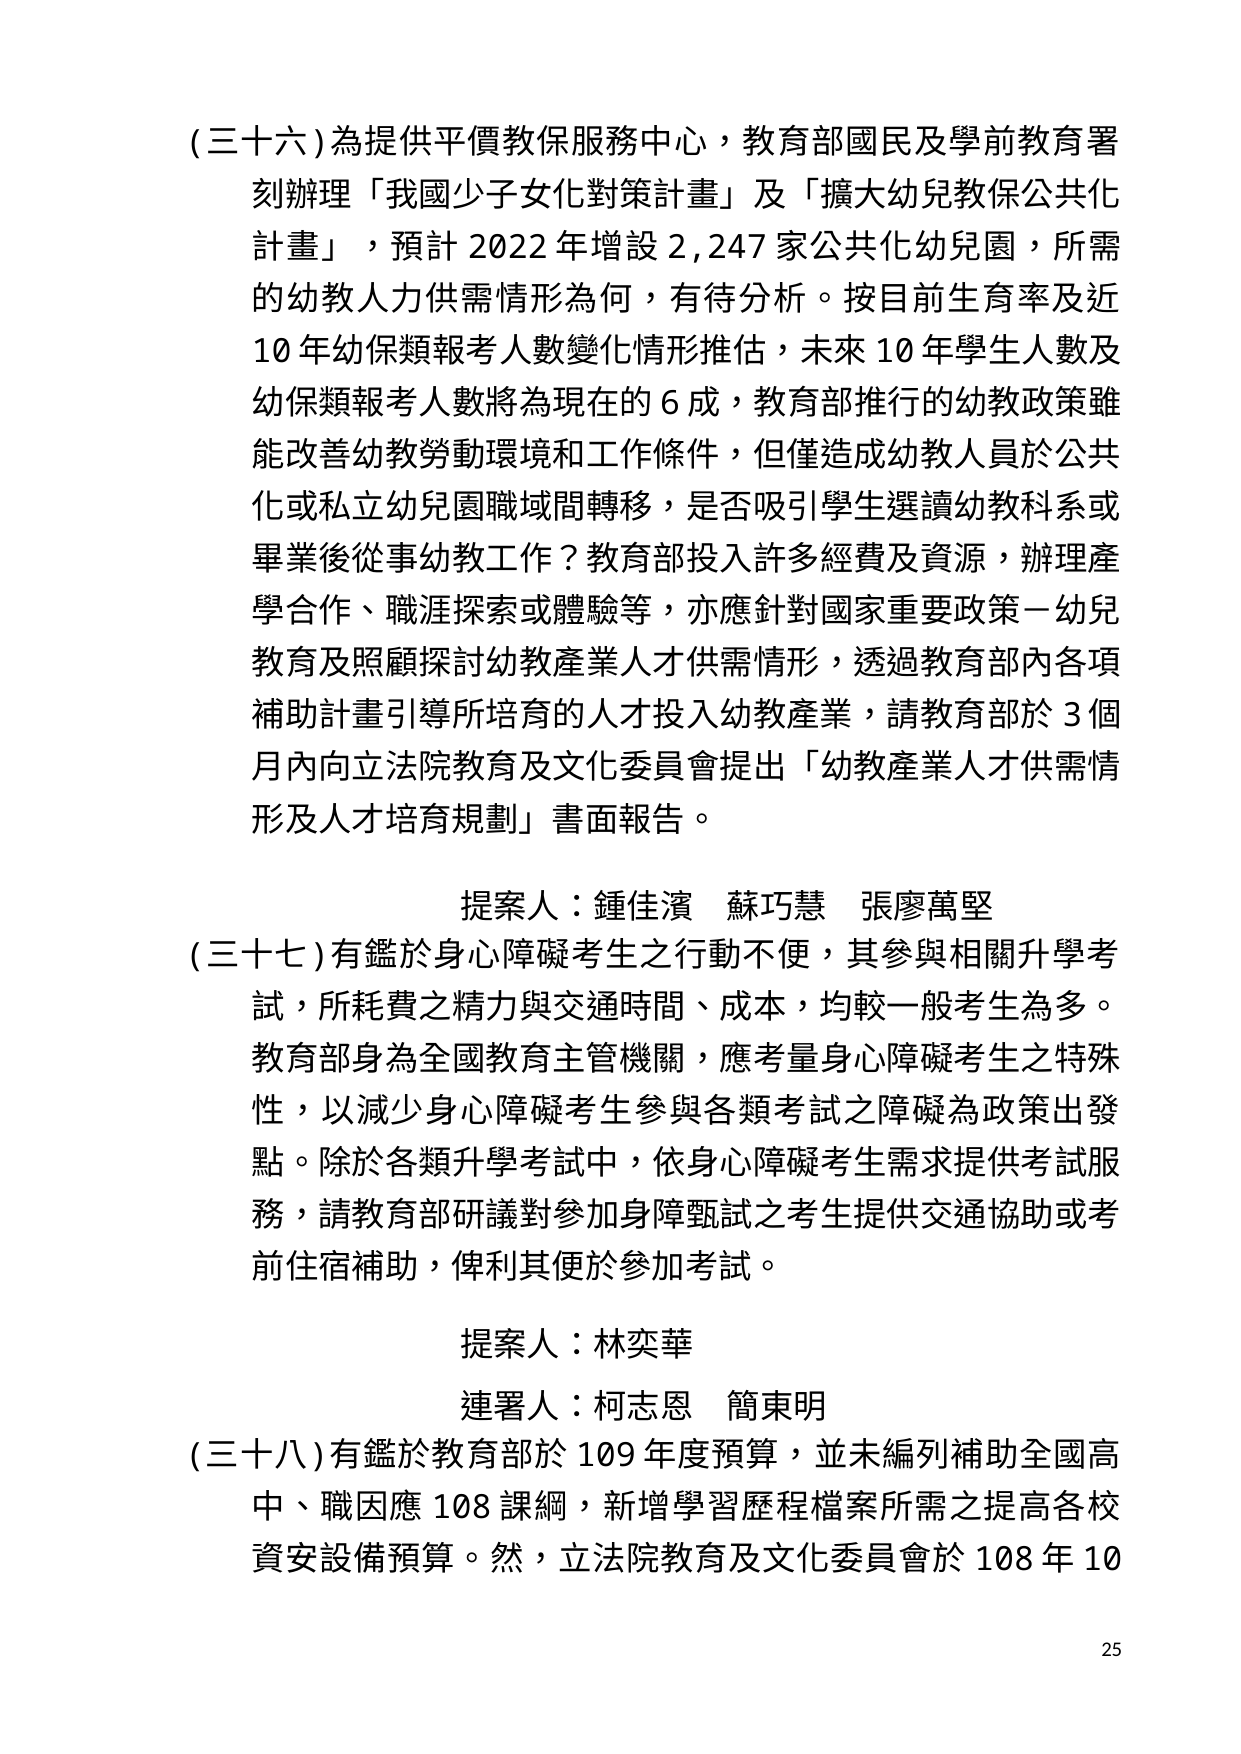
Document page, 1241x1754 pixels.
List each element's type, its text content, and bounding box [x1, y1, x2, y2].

text (三十七)有鑑於身心障礙考生之行動不便，其參與相關升學考試，所耗費之精力與交通時間、成本，均較一般考生為多。教育部身為全國教育主管機關，應考量身心障礙考生之特殊性，以減少身心障礙考生參與各類考試之障礙為政策出發點。除於各類升學考試中，依身心障礙考生需求提供考試服務，請教育部研議對參加身障甄試之考生提供交通協助或考前住宿補助，俾利其便於參加考試。 [185, 925, 1122, 1289]
text 提案人：林奕華 [460, 1300, 1122, 1362]
text (三十六)為提供平價教保服務中心，教育部國民及學前教育署刻辦理「我國少子女化對策計畫」及「擴大幼兒教保公共化計畫」，預計2022年增設2,247家公共化幼兒園，所需的幼教人力供需情形為何，有待分析。按目前生育率及近10年幼保類報考人數變化情形推估，未來10年學生人數及幼保類報考人數將為現在的6成，教育部推行的幼教政策雖能改善幼教勞動環境和工作條件，但僅造成幼教人員於公共化或私立幼兒園職域間轉移，是否吸引學生選讀幼教科系或畢業後從事幼教工作？教育部投入許多經費及資源，辦理產學合作、職涯探索或體驗等，亦應針對國家重要政策－幼兒教育及照顧探討幼教產業人才供需情形，透過教育部內各項補助計畫引導所培育的人才投入幼教產業，請教育部於3個月內向立法院教育及文化委員會提出「幼教產業人才供需情形及人才培育規劃」書面報告。 [185, 112, 1122, 841]
text (三十八)有鑑於教育部於109年度預算，並未編列補助全國高中、職因應108課綱，新增學習歷程檔案所需之提高各校資安設備預算。然，立法院教育及文化委員會於108年10 [185, 1425, 1122, 1581]
text 提案人：鍾佳濱 蘇巧慧 張廖萬堅 [460, 862, 1122, 925]
text 連署人：柯志恩 簡東明 [460, 1362, 1122, 1425]
